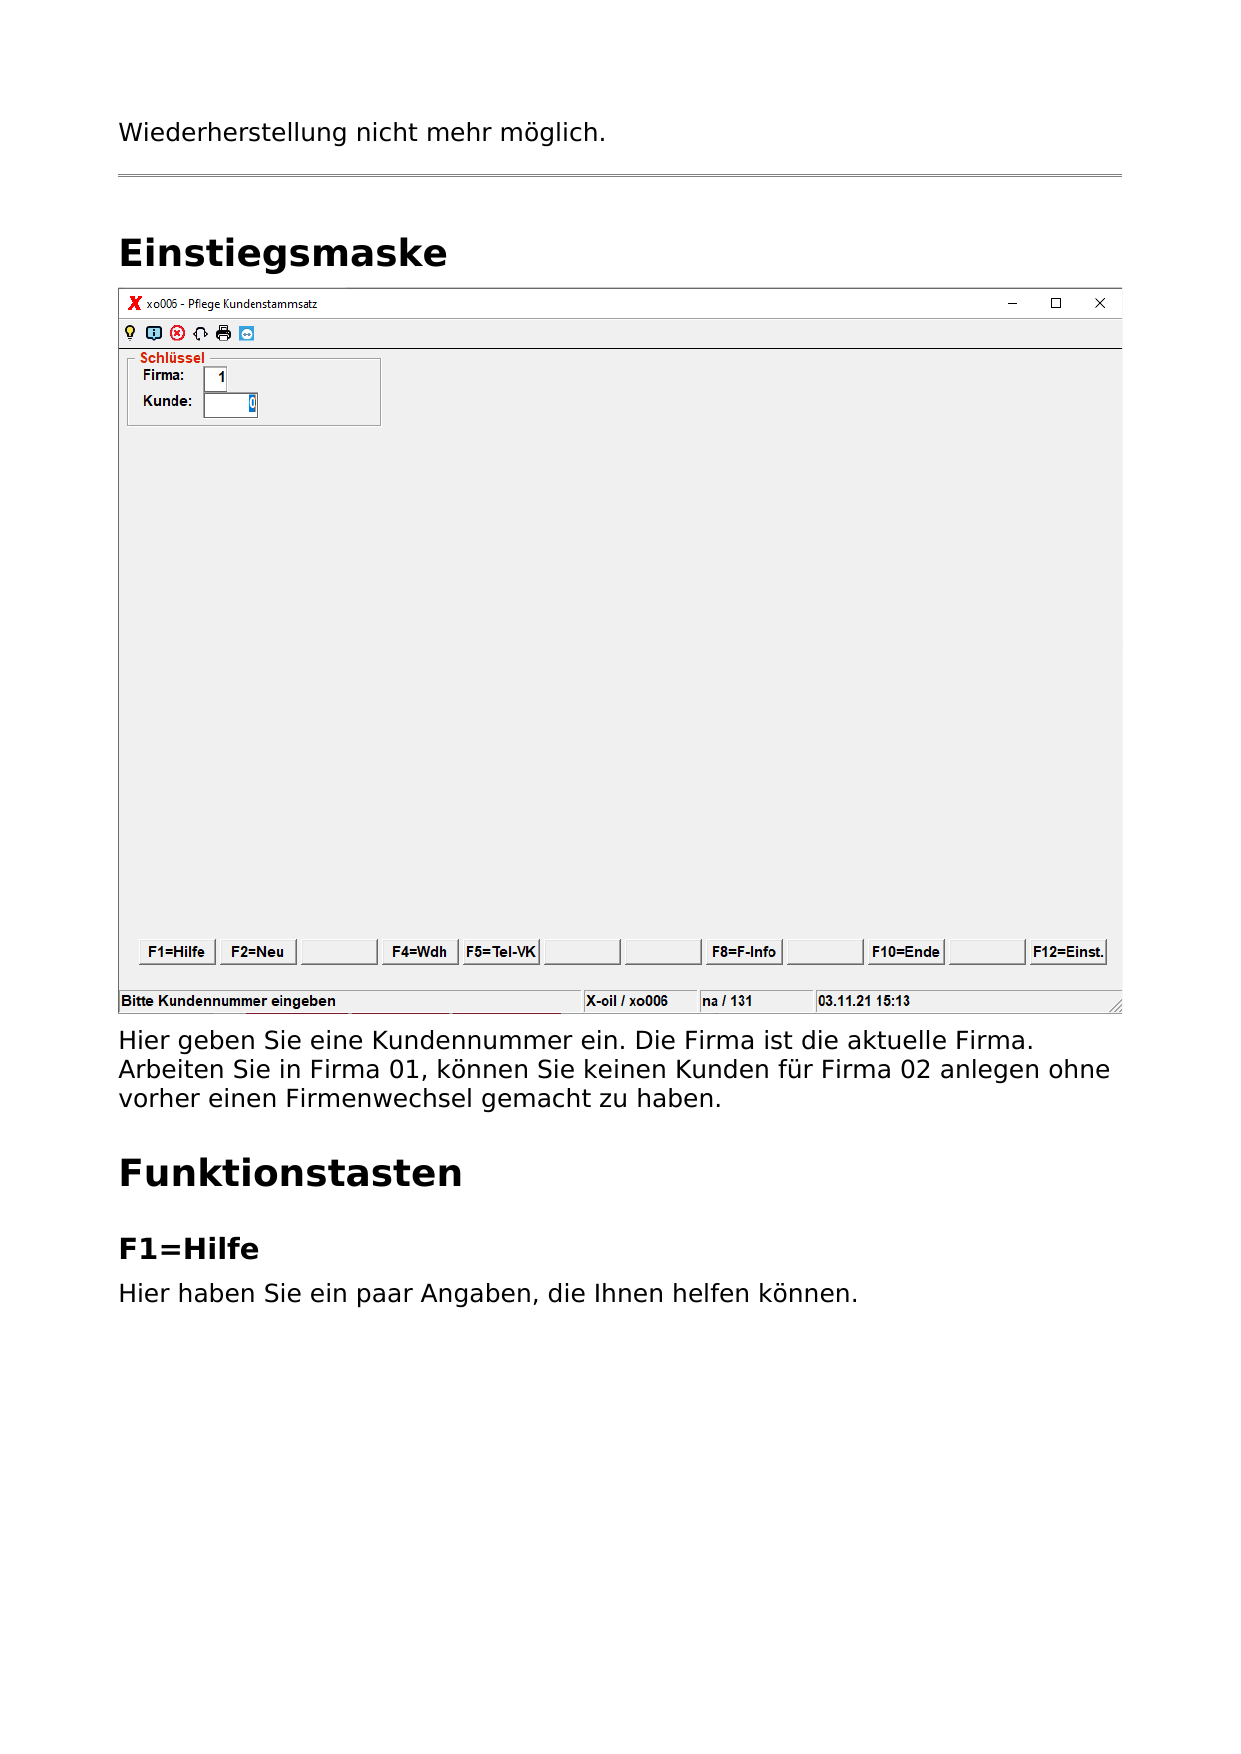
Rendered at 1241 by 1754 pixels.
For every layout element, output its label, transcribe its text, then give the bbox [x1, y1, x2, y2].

subtitle F1=Hilfe [118, 1232, 1122, 1266]
text Wiederherstellung nicht mehr möglich. [118, 118, 1122, 147]
subtitle Funktionstasten [118, 1151, 1122, 1195]
text Hier haben Sie ein paar Angaben, die Ihnen helfen können. [118, 1279, 1122, 1308]
text Hier geben Sie eine Kundennummer ein. Die Firma ist die aktuelle Firma. Arbeiten Sie in Firma 01, können Sie keinen Kunden für Firma 02 anlegen ohne vorher einen Firmenwechsel gemacht zu haben. [118, 1026, 1122, 1114]
subtitle Einstiegsmaske [118, 231, 1122, 275]
picture [118, 287, 1123, 1014]
